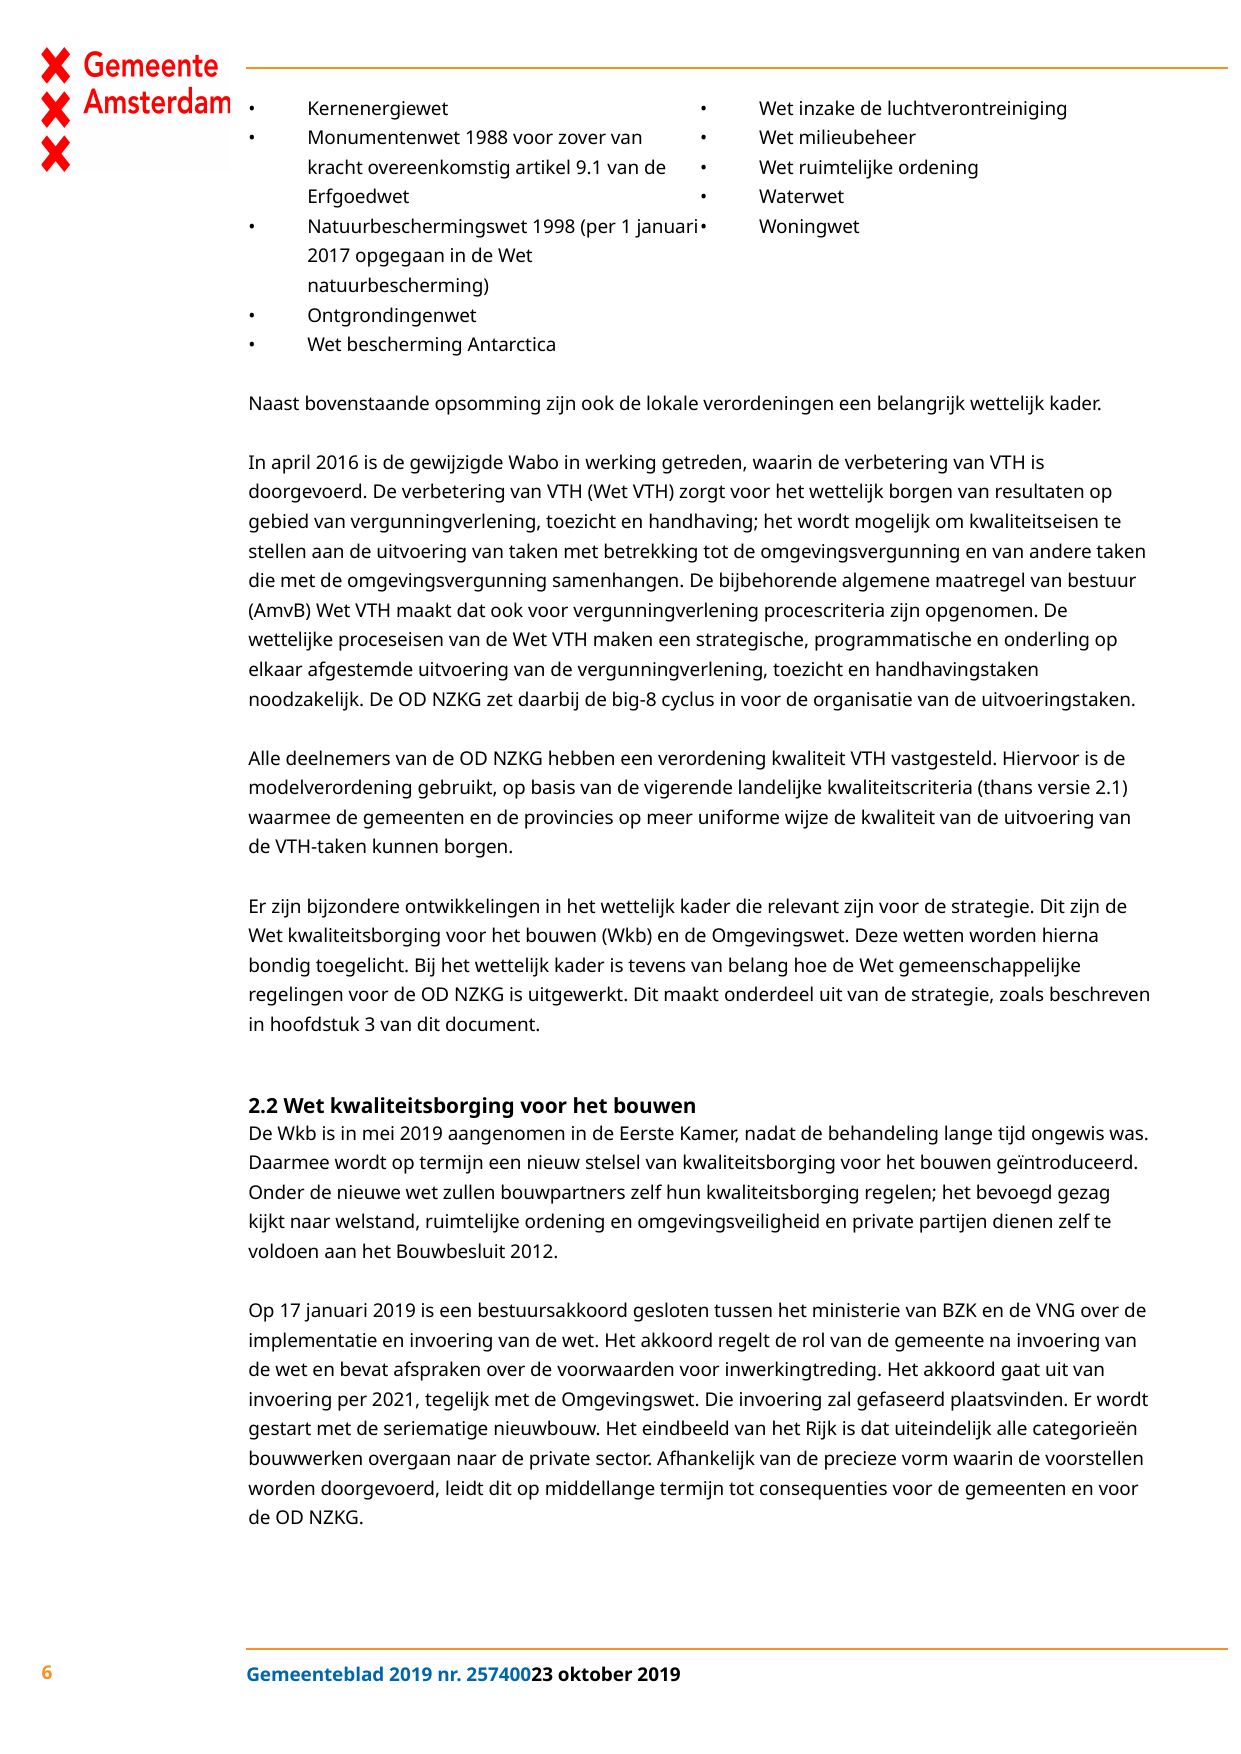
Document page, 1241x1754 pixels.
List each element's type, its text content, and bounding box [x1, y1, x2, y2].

text De Wkb is in mei 2019 aangenomen in de Eerste Kamer, nadat de behandeling lange tijd ongewis was. Daarmee wordt op termijn een nieuw stelsel van kwaliteitsborging voor het bouwen geïntroduceerd. Onder de nieuwe wet zullen bouwpartners zelf hun kwaliteitsborging regelen; het bevoegd gezag kijkt naar welstand, ruimtelijke ordening en omgevingsveiligheid en private partijen dienen zelf te voldoen aan het Bouwbesluit 2012. [248, 1120, 1152, 1264]
text Naast bovenstaande opsomming zijn ook de lokale verordeningen een belangrijk wettelijk kader. [248, 390, 1152, 416]
picture [41, 47, 231, 172]
table_header Wet bodembescherming Wet geluidhinder Wet inzake de luchtverontreiniging Wet milieubeheer Wet ruimtelijke ordening Waterwet Woningwet [700, 95, 1152, 357]
text Er zijn bijzondere ontwikkelingen in het wettelijk kader die relevant zijn voor de strategie. Dit zijn de Wet kwaliteitsborging voor het bouwen (Wkb) en de Omgevingswet. Deze wetten worden hierna bondig toegelicht. Bij het wettelijk kader is tevens van belang hoe de Wet gemeenschappelijke regelingen voor de OD NZKG is uitgewerkt. Dit maakt onderdeel uit van de strategie, zoals beschreven in hoofdstuk 3 van dit document. [248, 893, 1152, 1037]
text Op 17 januari 2019 is een bestuursakkoord gesloten tussen het ministerie van BZK en de VNG over de implementatie en invoering van de wet. Het akkoord regelt de rol van de gemeente na invoering van de wet en bevat afspraken over de voorwaarden voor inwerkingtreding. Het akkoord gaat uit van invoering per 2021, tegelijk met de Omgevingswet. Die invoering zal gefaseerd plaatsvinden. Er wordt gestart met de seriematige nieuwbouw. Het eindbeeld van het Rijk is dat uiteindelijk alle categorieën bouwwerken overgaan naar de private sector. Afhankelijk van de precieze vorm waarin de voorstellen worden doorgevoerd, leidt dit op middellange termijn tot consequenties voor de gemeenten en voor de OD NZKG. [248, 1297, 1152, 1530]
text In april 2016 is de gewijzigde Wabo in werking getreden, waarin de verbetering van VTH is doorgevoerd. De verbetering van VTH (Wet VTH) zorgt voor het wettelijk borgen van resultaten op gebied van vergunningverlening, toezicht en handhaving; het wordt mogelijk om kwaliteitseisen te stellen aan de uitvoering van taken met betrekking tot de omgevingsvergunning en van andere taken die met de omgevingsvergunning samenhangen. De bijbehorende algemene maatregel van bestuur (AmvB) Wet VTH maakt dat ook voor vergunningverlening procescriteria zijn opgenomen. De wettelijke proceseisen van de Wet VTH maken een strategische, programmatische en onderling op elkaar afgestemde uitvoering van de vergunningverlening, toezicht en handhavingstaken noodzakelijk. De OD NZKG zet daarbij de big-8 cyclus in voor de organisatie van de uitvoeringstaken. [248, 449, 1152, 712]
text 2.2 Wet kwaliteitsborging voor het bouwen [248, 1091, 1152, 1120]
table_header Flora- en faunawet (per 1 januari 2017 opgegaan in de Wet natuurbescherming) Kernenergiewet Monumentenwet 1988 voor zover van kracht overeenkomstig artikel 9.1 van de Erfgoedwet Natuurbeschermingswet 1998 (per 1 januari 2017 opgegaan in de Wet natuurbescherming) Ontgrondingenwet Wet bescherming Antarctica [248, 95, 700, 357]
text Alle deelnemers van de OD NZKG hebben een verordening kwaliteit VTH vastgesteld. Hiervoor is de modelverordening gebruikt, op basis van de vigerende landelijke kwaliteitscriteria (thans versie 2.1) waarmee de gemeenten en de provincies op meer uniforme wijze de kwaliteit van de uitvoering van de VTH-taken kunnen borgen. [248, 745, 1152, 859]
